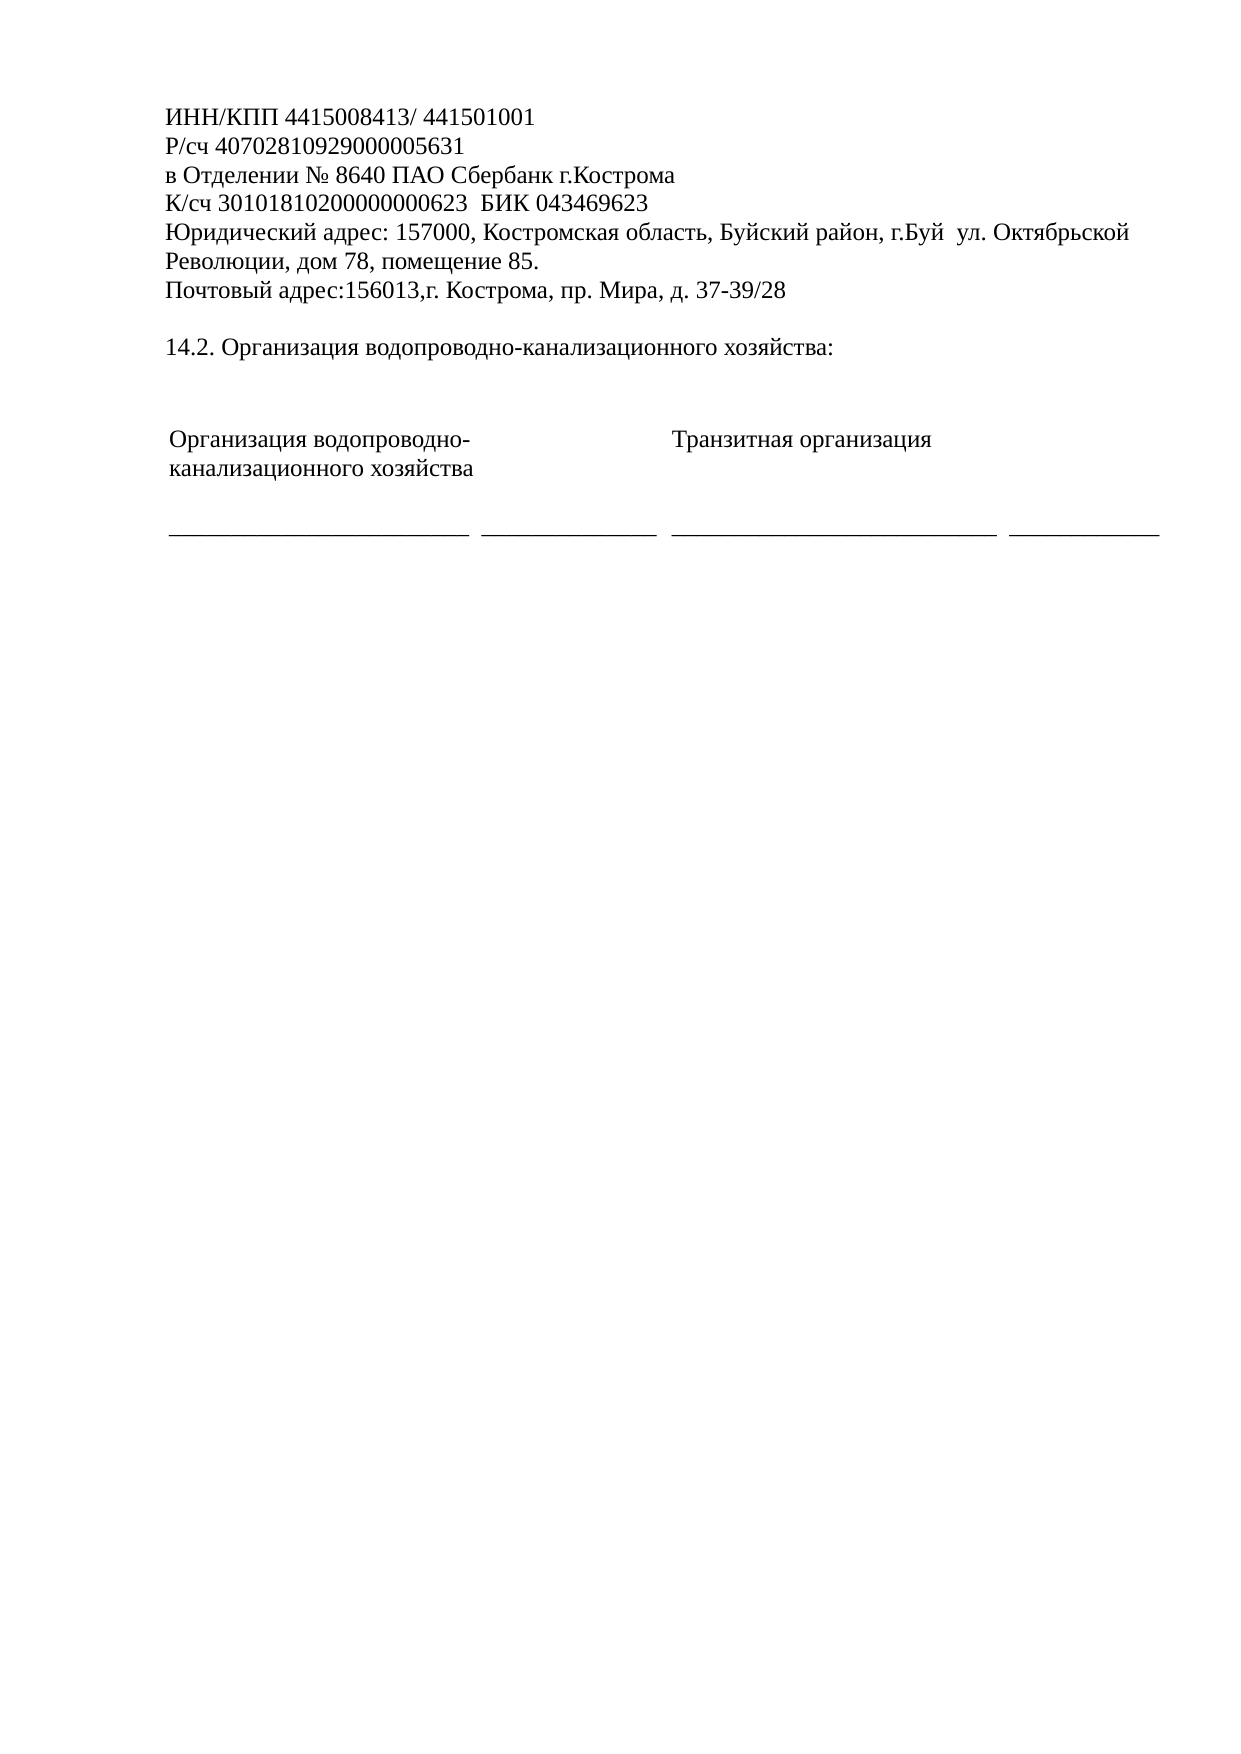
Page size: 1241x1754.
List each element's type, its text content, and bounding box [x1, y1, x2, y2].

text Юридический адрес: 157000, Костромская область, Буйский район, г.Буй ул. Октябрьской Революции, дом 78, помещение 85. [165, 217, 1179, 275]
text Почтовый адрес:156013,г. Кострома, пр. Мира, д. 37-39/28 [165, 275, 1179, 303]
table_header Организация водопроводно-канализационного хозяйства ________________________ ______________ [163, 419, 666, 545]
table_header Транзитная организация __________________________ ____________ [666, 419, 1169, 545]
text ИНН/КПП 4415008413/ 441501001 [165, 102, 1179, 131]
text 14.2. Организация водопроводно-канализационного хозяйства: [165, 332, 1179, 361]
text К/сч 30101810200000000623 БИК 043469623 [165, 188, 1179, 217]
text в Отделении № 8640 ПАО Сбербанк г.Кострома [165, 160, 1179, 188]
text Р/сч 40702810929000005631 [165, 131, 1179, 160]
